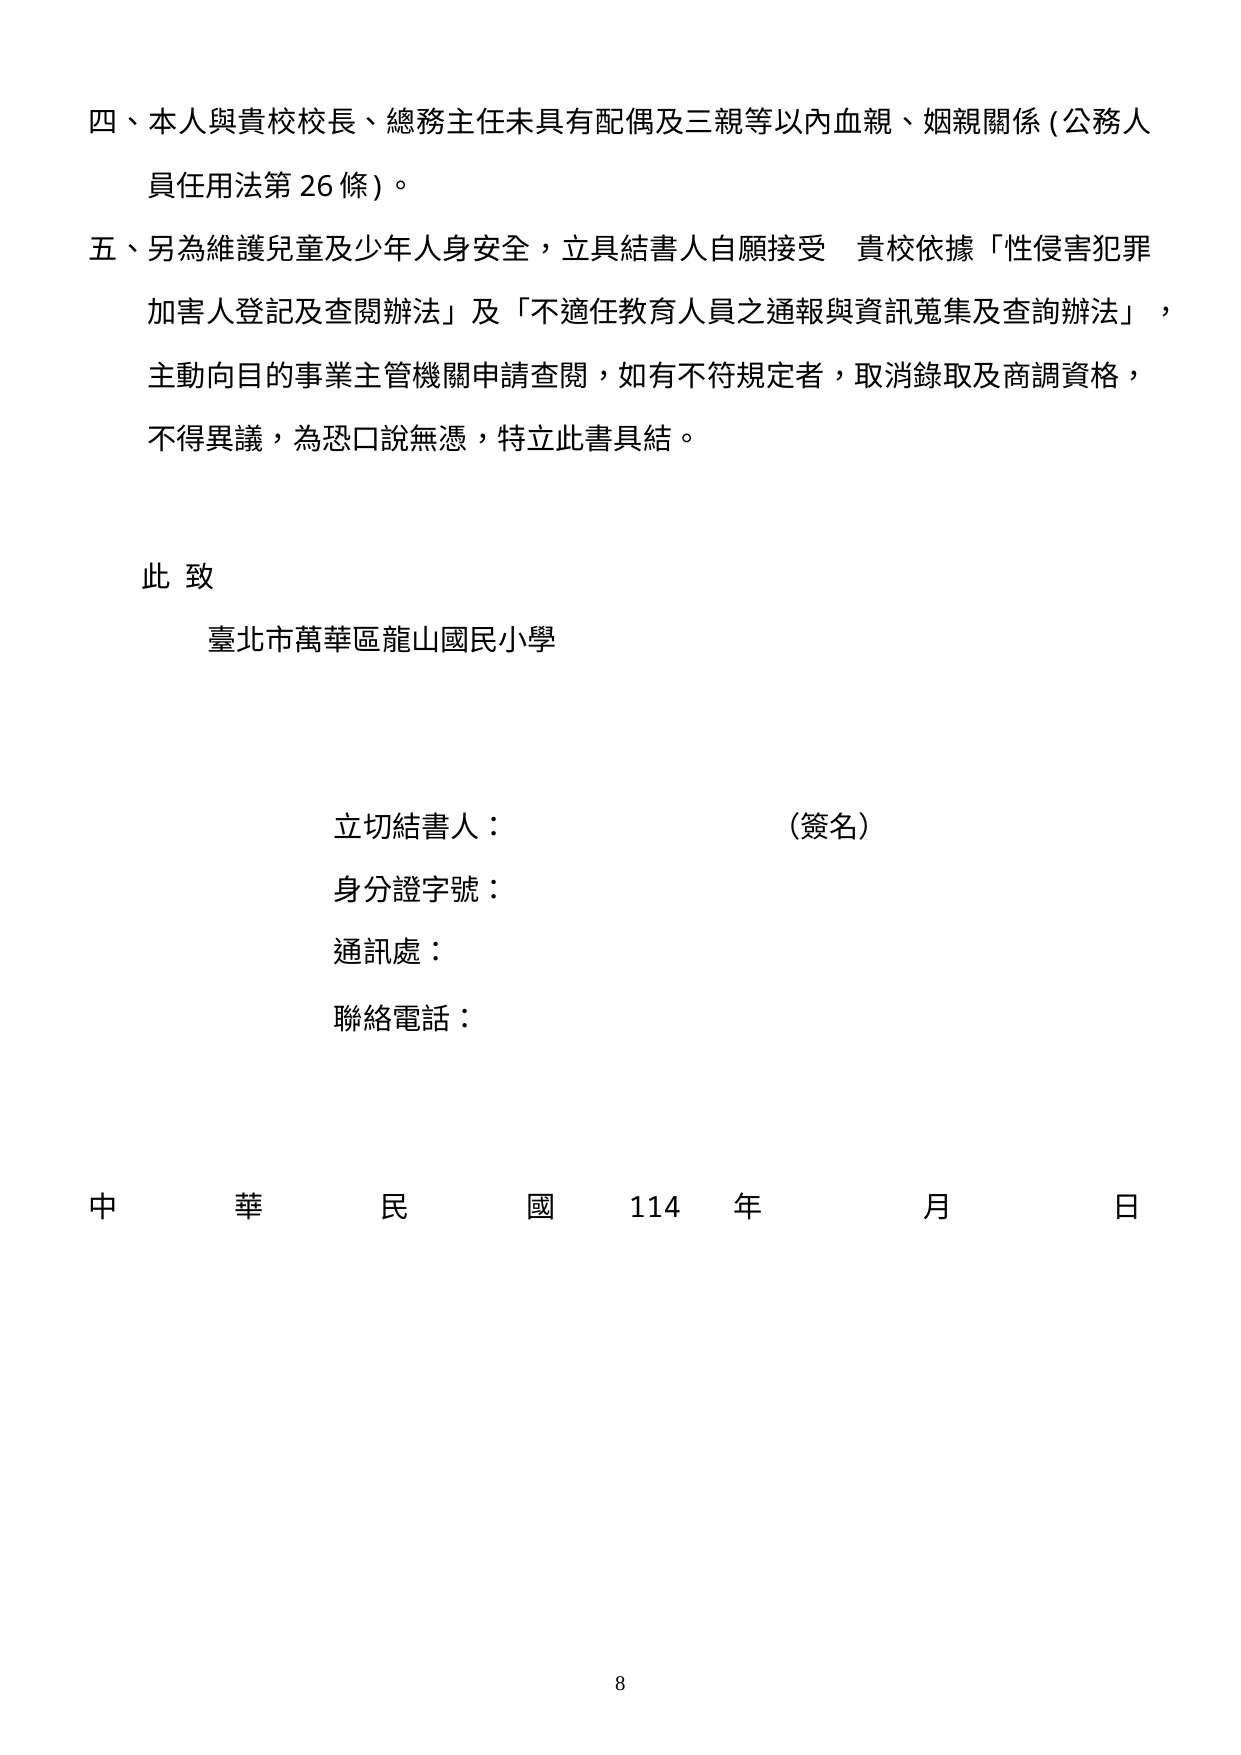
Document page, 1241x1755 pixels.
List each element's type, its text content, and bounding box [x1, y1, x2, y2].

text 身分證字號： 通訊處： [89, 850, 1152, 975]
text 五、另為維護兒童及少年人身安全，立具結書人自願接受 貴校依據「性侵害犯罪加害人登記及查閱辦法」及「不適任教育人員之通報與資訊蒐集及查詢辦法」，主動向目的事業主管機關申請查閱，如有不符規定者，取消錄取及商調資格，不得異議，為恐口說無憑，特立此書具結。 [89, 226, 1152, 458]
text 臺北市萬華區龍山國民小學 [89, 600, 1152, 663]
text 此 致 [89, 538, 1152, 600]
text 立切結書人： （簽名） [89, 788, 1152, 850]
text 聯絡電話： [89, 975, 1152, 1038]
text 中 華 民 國 114 年 月 日 [89, 1100, 1152, 1225]
text 四、本人與貴校校長、總務主任未具有配偶及三親等以內血親、姻親關係(公務人員任用法第26條)。 [89, 98, 1152, 204]
